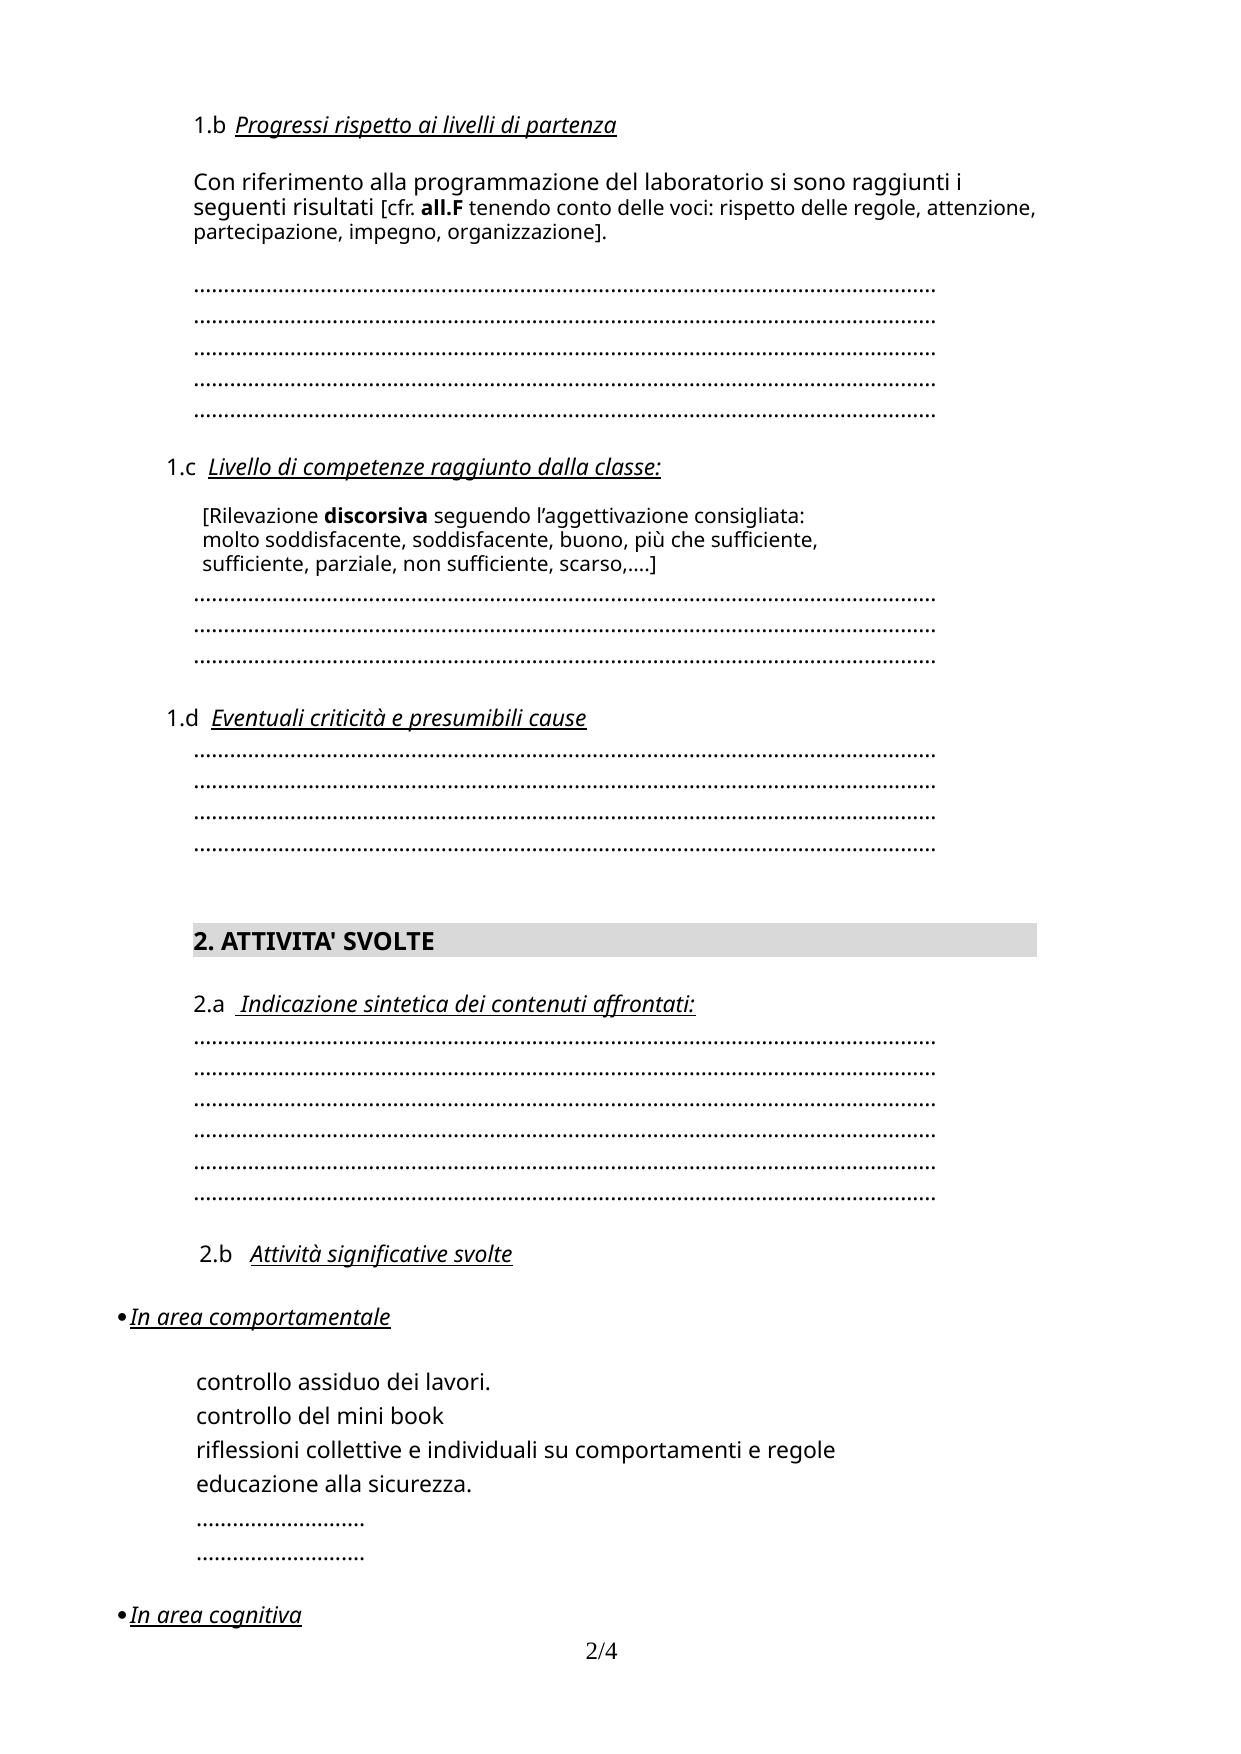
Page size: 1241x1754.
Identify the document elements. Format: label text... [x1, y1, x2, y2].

text …………………………………………………………………………………………………………… [193, 1176, 1037, 1207]
text …………………………………………………………………………………………………………… [193, 1051, 1037, 1082]
text ………………………. [183, 1534, 1037, 1568]
text 1.c Livello di competenze raggiunto dalla classe: [118, 456, 1122, 480]
text ………………………. [183, 1500, 1037, 1534]
text …………………………………………………………………………………………………………… [193, 362, 1037, 393]
text 1.b Progressi rispetto ai livelli di partenza [193, 109, 1037, 140]
text riflessioni collettive e individuali su comportamenti e regole [183, 1432, 1037, 1466]
text …………………………………………………………………………………………………………… [193, 268, 1037, 299]
text 2.a Indicazione sintetica dei contenuti affrontati: [193, 988, 1037, 1020]
text controllo del mini book [183, 1397, 1037, 1432]
text Con riferimento alla programmazione del laboratorio si sono raggiunti i seguenti risultati [cfr. all.F tenendo conto delle voci: rispetto delle regole, attenzione, partecipazione, impegno, organizzazione]. [193, 172, 1037, 244]
text …………………………………………………………………………………………………………… [193, 1145, 1037, 1176]
text …………………………………………………………………………………………………………… [193, 733, 1037, 764]
text 1.d Eventuali criticità e presumibili cause [118, 702, 1037, 733]
text …………………………………………………………………………………………………………… [193, 1082, 1037, 1113]
text …………………………………………………………………………………………………………… [193, 764, 1037, 795]
text …………………………………………………………………………………………………………… [193, 827, 1037, 858]
text …………………………………………………………………………………………………………… [193, 1020, 1037, 1051]
text …………………………………………………………………………………………………………… [193, 577, 1037, 608]
text sufficiente, parziale, non sufficiente, scarso,….] [118, 552, 1122, 577]
text …………………………………………………………………………………………………………… [193, 795, 1037, 827]
text …………………………………………………………………………………………………………… [193, 1113, 1037, 1145]
text [Rilevazione discorsiva seguendo l’aggettivazione consigliata: [118, 504, 1122, 528]
text …………………………………………………………………………………………………………… [193, 299, 1037, 331]
text …………………………………………………………………………………………………………… [193, 331, 1037, 362]
text controllo assiduo dei lavori. [183, 1363, 1037, 1397]
text educazione alla sicurezza. [183, 1466, 1037, 1500]
text 2.b Attività significative svolte [193, 1238, 1037, 1270]
text molto soddisfacente, soddisfacente, buono, più che sufficiente, [118, 528, 1122, 552]
text …………………………………………………………………………………………………………… [193, 639, 1037, 670]
text 2. ATTIVITA' SVOLTE [193, 923, 1037, 957]
text …………………………………………………………………………………………………………… [193, 393, 1037, 424]
list In area comportamentale [118, 1301, 1037, 1332]
list In area cognitiva [118, 1599, 1037, 1630]
text …………………………………………………………………………………………………………… [193, 608, 1037, 639]
